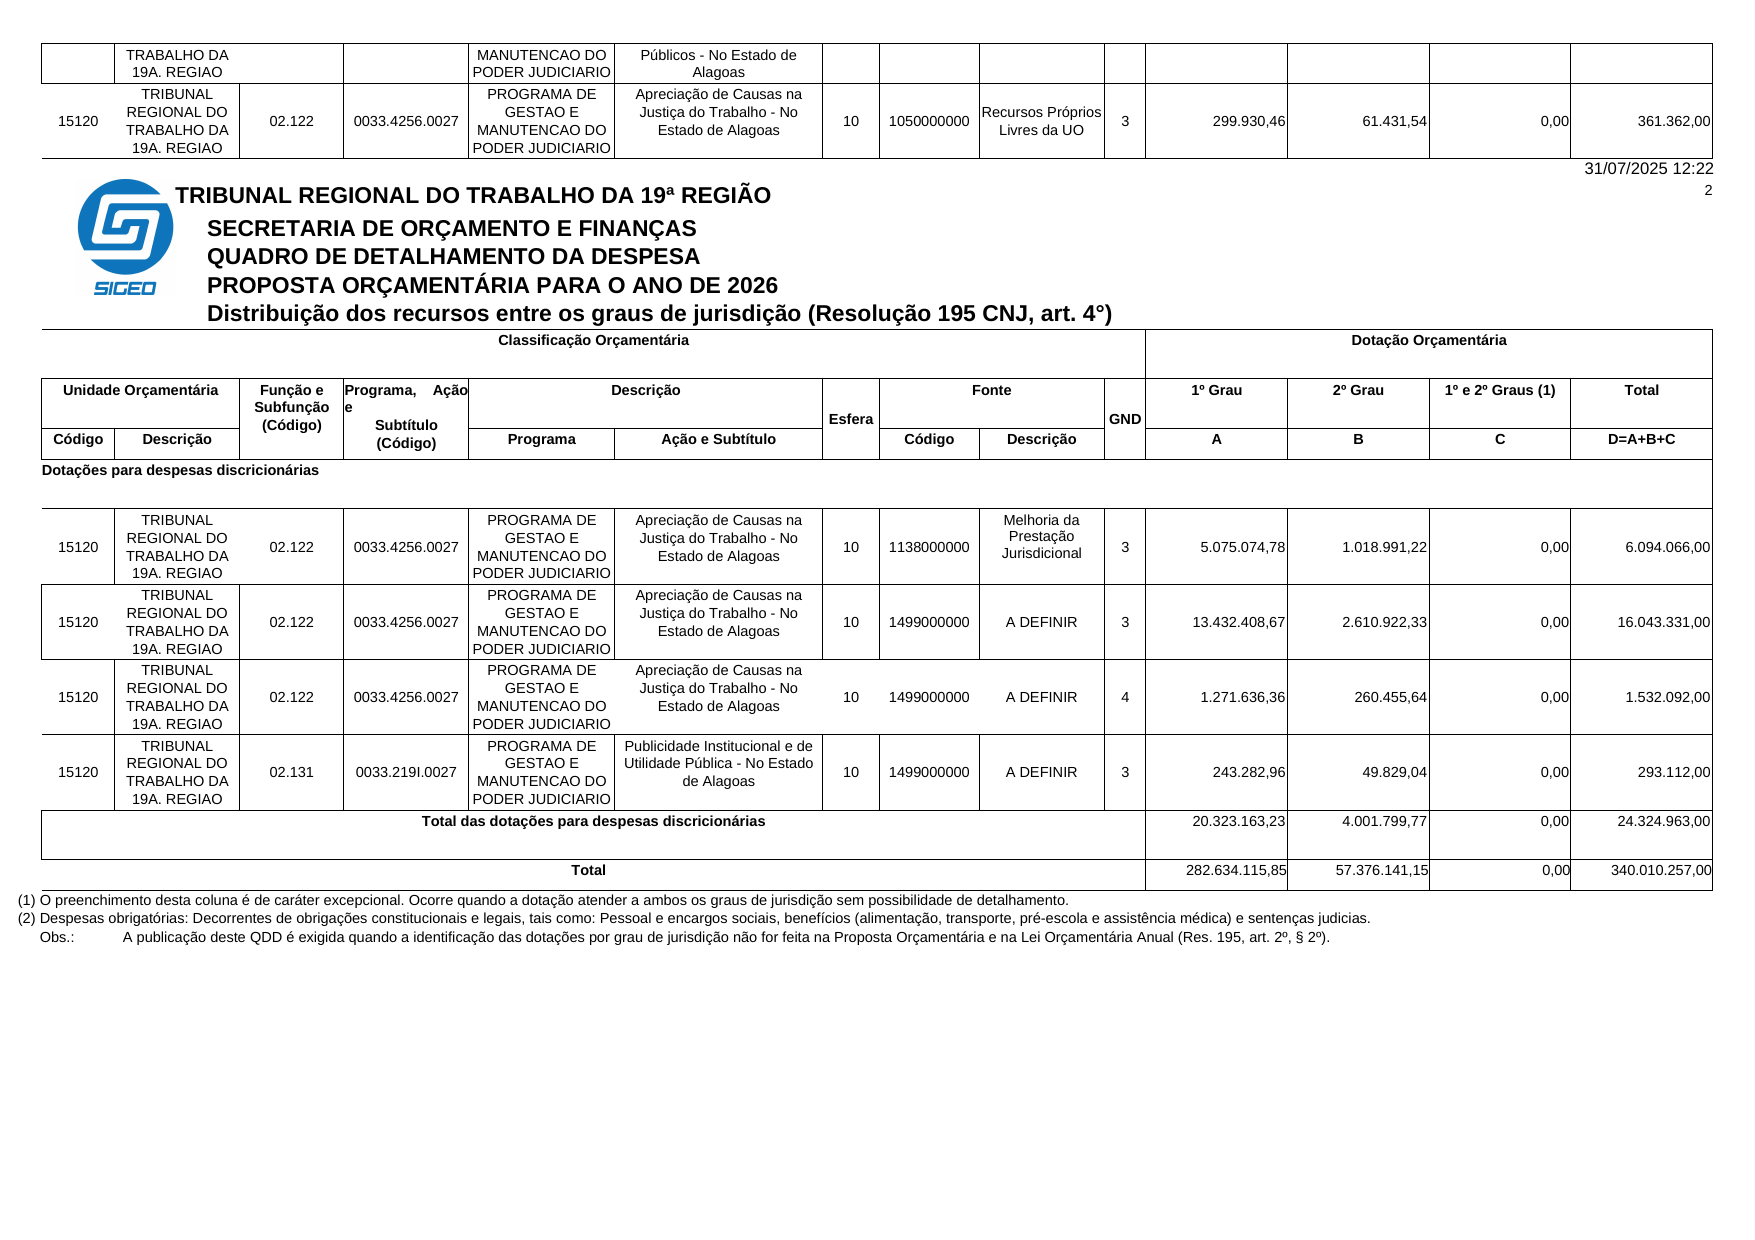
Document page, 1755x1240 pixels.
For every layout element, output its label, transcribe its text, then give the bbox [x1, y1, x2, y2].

table_cell 2º Grau [1288, 379, 1429, 428]
table_cell Melhoria da Prestação Jurisdicional [980, 509, 1104, 584]
list Despesas obrigatórias: Decorrentes de obrigações constitucionais e legais, tais como: Pessoal e encargos sociais, benefícios (alimentação, transporte, pré-escola e assistência médica) e sentenças judicias. [18, 910, 1712, 927]
table_cell 0033.4256.0027 [344, 660, 468, 734]
table_cell [980, 44, 1104, 83]
table_cell [1571, 460, 1712, 508]
table_cell PROGRAMA DE GESTAO E MANUTENCAO DO PODER JUDICIARIO [469, 84, 614, 158]
table_cell 57.376.141,15 [1288, 860, 1429, 890]
table_cell TRIBUNAL REGIONAL DO TRABALHO DA 19A. REGIAO [115, 660, 239, 734]
table_cell 1050000000 [880, 84, 979, 158]
table_cell [880, 379, 979, 428]
table_cell 0033.219I.0027 [344, 735, 468, 809]
table_cell [240, 44, 343, 83]
table_cell Esfera [823, 379, 879, 459]
table_cell 20.323.163,23 [1146, 811, 1287, 859]
table_cell Apreciação de Causas na Justiça do Trabalho - No Estado de Alagoas [615, 660, 823, 734]
table_cell TRIBUNAL REGIONAL DO TRABALHO DA 19A. REGIAO [115, 585, 239, 659]
table_cell [1146, 460, 1287, 508]
table_cell [1146, 44, 1287, 83]
table_cell [823, 44, 879, 83]
table_cell 0033.4256.0027 [344, 585, 468, 659]
table_cell Unidade Orçamentária [42, 379, 239, 428]
table_cell 15120 [42, 509, 114, 584]
table_cell 1.532.092,00 [1571, 660, 1712, 734]
table_cell 0,00 [1430, 660, 1570, 734]
table_cell 0033.4256.0027 [344, 84, 468, 158]
table_header [979, 330, 1104, 378]
table_cell 10 [823, 509, 879, 584]
table_cell 15120 [42, 660, 114, 734]
table_cell 02.122 [240, 509, 343, 584]
table_cell TRIBUNAL REGIONAL DO TRABALHO DA 19A. REGIAO [115, 735, 239, 809]
table_cell 10 [823, 660, 879, 734]
table_cell Apreciação de Causas na Justiça do Trabalho - No Estado de Alagoas [615, 585, 822, 659]
table_cell 15120 [42, 735, 114, 809]
table_cell 293.112,00 [1571, 735, 1712, 809]
table_cell [42, 811, 344, 859]
table_cell 4 [1105, 660, 1145, 734]
table_cell Código [880, 429, 979, 459]
table_cell Descrição [115, 429, 239, 459]
table_cell Fonte [979, 379, 1104, 428]
table_header [1571, 330, 1712, 378]
table_header [1146, 330, 1287, 378]
table_cell Programa, Ação e Subtítulo (Código) [344, 379, 468, 459]
table_cell 260.455,64 [1288, 660, 1429, 734]
table_cell 0,00 [1430, 585, 1570, 659]
table_cell 61.431,54 [1288, 84, 1429, 158]
table_header [1104, 330, 1145, 378]
table_cell 49.829,04 [1288, 735, 1429, 809]
table_cell [1288, 460, 1571, 508]
table_cell 02.122 [240, 84, 343, 158]
table_cell 0,00 [1430, 811, 1570, 859]
table_cell PROGRAMA DE GESTAO E MANUTENCAO DO PODER JUDICIARIO [469, 660, 614, 734]
table_cell 10 [823, 585, 879, 659]
table_cell 0,00 [1430, 509, 1570, 584]
table_header [879, 330, 979, 378]
text SECRETARIA DE ORÇAMENTO E FINANÇAS [207, 215, 1712, 241]
table_cell 299.930,46 [1146, 84, 1287, 158]
table_cell [879, 811, 979, 859]
table_cell Recursos Próprios Livres da UO [980, 84, 1104, 158]
table_cell Total [42, 860, 1145, 890]
table_cell Função e Subfunção (Código) [240, 379, 343, 459]
table_cell 13.432.408,67 [1146, 585, 1287, 659]
table_cell Total das dotações para despesas discricionárias [344, 811, 823, 859]
text TRIBUNAL REGIONAL DO TRABALHO DA 19ª REGIÃO 2 [175, 181, 1712, 209]
table_cell 10 [823, 735, 879, 809]
table_cell 24.324.963,00 [1571, 811, 1712, 859]
table_cell Descrição [980, 429, 1104, 459]
table_cell Código [42, 429, 114, 459]
table_cell TRABALHO DA 19A. REGIAO [115, 44, 239, 83]
table_header [823, 330, 879, 378]
table_cell [42, 44, 114, 83]
table_cell Total [1571, 379, 1712, 428]
table_cell [1104, 460, 1146, 508]
table_cell GND [1105, 379, 1145, 459]
table_cell Apreciação de Causas na Justiça do Trabalho - No Estado de Alagoas [615, 84, 822, 158]
table_cell 02.122 [240, 585, 343, 659]
table_cell 1499000000 [880, 585, 979, 659]
table_cell Apreciação de Causas na Justiça do Trabalho - No Estado de Alagoas [615, 509, 822, 584]
table_cell A DEFINIR [980, 735, 1104, 809]
table_cell Publicidade Institucional e de Utilidade Pública - No Estado de Alagoas [615, 735, 822, 809]
table_cell C [1430, 429, 1570, 459]
table_cell PROGRAMA DE GESTAO E MANUTENCAO DO PODER JUDICIARIO [469, 735, 614, 809]
table_cell A DEFINIR [979, 660, 1104, 734]
table_cell 02.122 [240, 660, 343, 734]
text [39, 181, 75, 209]
text PROPOSTA ORÇAMENTÁRIA PARA O ANO DE 2026 [207, 272, 1712, 298]
table_cell 1º Grau [1146, 379, 1287, 428]
table_cell D=A+B+C [1571, 429, 1712, 459]
table_cell 1138000000 [880, 509, 979, 584]
table_cell A DEFINIR [980, 585, 1104, 659]
table_cell 15120 [42, 585, 114, 659]
table_cell [979, 460, 1104, 508]
table_cell [880, 44, 979, 83]
table_cell PROGRAMA DE GESTAO E MANUTENCAO DO PODER JUDICIARIO [469, 585, 614, 659]
table_header Dotação Orçamentária [1288, 330, 1571, 378]
table_cell 3 [1105, 735, 1145, 809]
table_cell TRIBUNAL REGIONAL DO TRABALHO DA 19A. REGIAO [115, 84, 239, 158]
table_cell [1288, 44, 1429, 83]
table_cell 5.075.074,78 [1146, 509, 1287, 584]
table_cell [1430, 44, 1570, 83]
table_cell 361.362,00 [1571, 84, 1712, 158]
table_cell 1º e 2º Graus (1) [1430, 379, 1570, 428]
table_cell Descrição [469, 379, 822, 428]
table_cell 3 [1105, 84, 1145, 158]
table_header Classificação Orçamentária [344, 330, 823, 378]
table_cell 1499000000 [880, 735, 979, 809]
table_cell 3 [1105, 585, 1145, 659]
table_cell 10 [823, 84, 879, 158]
text 31/07/2025 12:22 [39, 159, 1714, 178]
table_cell [979, 811, 1104, 859]
table_cell 282.634.115,85 [1146, 860, 1287, 890]
table_cell [823, 811, 879, 859]
table_cell A [1146, 429, 1287, 459]
table_cell [344, 44, 468, 83]
text Distribuição dos recursos entre os graus de jurisdição (Resolução 195 CNJ, art. 4°) [207, 300, 1712, 327]
table_cell Programa [469, 429, 614, 459]
table_cell 0033.4256.0027 [344, 509, 468, 584]
table_cell [879, 460, 979, 508]
table_cell 2.610.922,33 [1288, 585, 1429, 659]
table_cell 4.001.799,77 [1288, 811, 1429, 859]
table_cell Públicos - No Estado de Alagoas [615, 44, 822, 83]
table_cell MANUTENCAO DO PODER JUDICIARIO [469, 44, 614, 83]
table_cell 243.282,96 [1146, 735, 1287, 809]
table_cell [1571, 44, 1712, 83]
table_cell 15120 [42, 84, 114, 158]
table_cell 0,00 [1430, 84, 1570, 158]
table_cell 1.271.636,36 [1146, 660, 1287, 734]
table_cell [1104, 811, 1145, 859]
table_cell Dotações para despesas discricionárias [42, 460, 344, 508]
table_header [42, 330, 344, 378]
table_cell TRIBUNAL REGIONAL DO TRABALHO DA 19A. REGIAO [115, 509, 239, 584]
table_cell 02.131 [240, 735, 343, 809]
table_cell 3 [1105, 509, 1145, 584]
table_cell B [1288, 429, 1429, 459]
text Obs.: A publicação deste QDD é exigida quando a identificação das dotações por grau de jurisdição não for feita na Proposta Orçamentária e na Lei Orçamentária Anual (Res. 195, art. 2º, § 2º). [39, 928, 1712, 945]
table_cell 0,00 [1430, 735, 1570, 809]
table_cell 340.010.257,00 [1571, 860, 1712, 890]
table_cell 1.018.991,22 [1288, 509, 1429, 584]
table_cell 6.094.066,00 [1571, 509, 1712, 584]
list O preenchimento desta coluna é de caráter excepcional. Ocorre quando a dotação atender a ambos os graus de jurisdição sem possibilidade de detalhamento. [18, 891, 1712, 908]
table_cell PROGRAMA DE GESTAO E MANUTENCAO DO PODER JUDICIARIO [469, 509, 614, 584]
table_cell [1105, 44, 1145, 83]
text QUADRO DE DETALHAMENTO DA DESPESA [207, 243, 1712, 270]
table_cell 16.043.331,00 [1571, 585, 1712, 659]
table_cell [823, 460, 879, 508]
table_cell 1499000000 [879, 660, 979, 734]
table_cell Ação e Subtítulo [615, 429, 822, 459]
table_cell 0,00 [1430, 860, 1570, 890]
table_cell [344, 460, 823, 508]
